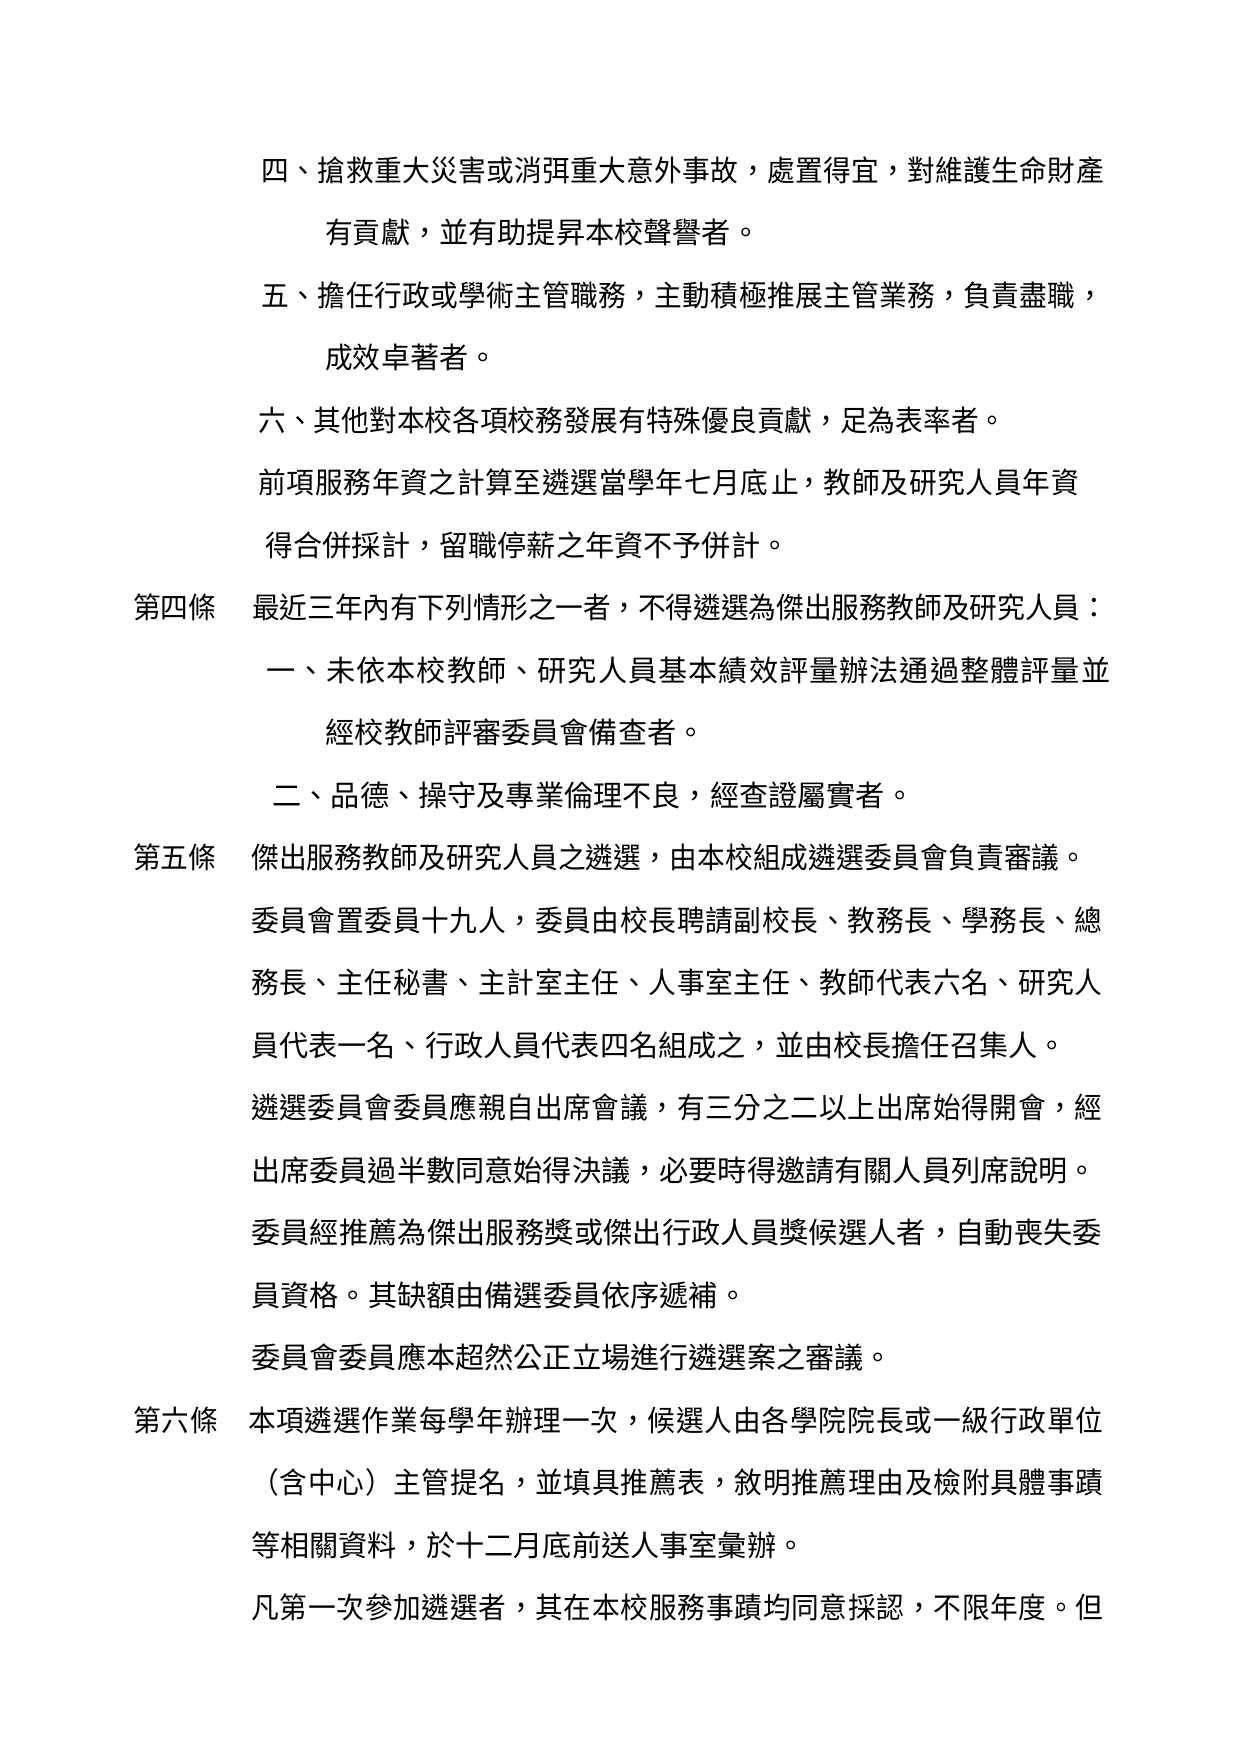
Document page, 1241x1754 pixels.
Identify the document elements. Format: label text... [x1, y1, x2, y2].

text 四、搶救重大災害或消弭重大意外事故，處置得宜，對維護生命財產有貢獻，並有助提昇本校聲譽者。 [261, 127, 1105, 252]
text 凡第一次參加遴選者，其在本校服務事蹟均同意採認，不限年度。但 [251, 1564, 1105, 1627]
text 遴選委員會委員應親自出席會議，有三分之二以上出席始得開會，經出席委員過半數同意始得決議，必要時得邀請有關人員列席說明。 [251, 1064, 1105, 1189]
text 委員會委員應本超然公正立場進行遴選案之審議。 [251, 1314, 1105, 1377]
text 五、擔任行政或學術主管職務，主動積極推展主管業務，負責盡職，成效卓著者。 [261, 252, 1105, 377]
text 第五條 傑出服務教師及研究人員之遴選，由本校組成遴選委員會負責審議。 [133, 814, 1105, 877]
text 委員經推薦為傑出服務獎或傑出行政人員獎候選人者，自動喪失委員資格。其缺額由備選委員依序遞補。 [251, 1189, 1105, 1314]
text 委員會置委員十九人，委員由校長聘請副校長、教務長、學務長、總務長、主任秘書、主計室主任、人事室主任、教師代表六名、研究人員代表一名、行政人員代表四名組成之，並由校長擔任召集人。 [251, 877, 1105, 1064]
text 第六條 本項遴選作業每學年辦理一次，候選人由各學院院長或一級行政單位（含中心）主管提名，並填具推薦表，敘明推薦理由及檢附具體事蹟等相關資料，於十二月底前送人事室彙辦。 [133, 1377, 1105, 1564]
text 第四條 最近三年內有下列情形之一者，不得遴選為傑出服務教師及研究人員： [133, 564, 1111, 627]
text 一、未依本校教師、研究人員基本績效評量辦法通過整體評量並經校教師評審委員會備查者。 [266, 627, 1111, 752]
text 二、品德、操守及專業倫理不良，經查證屬實者。 [225, 752, 1122, 814]
text 六、其他對本校各項校務發展有特殊優良貢獻，足為表率者。 [118, 377, 1079, 439]
text 前項服務年資之計算至遴選當學年七月底止，教師及研究人員年資得合併採計，留職停薪之年資不予併計。 [258, 439, 1079, 564]
